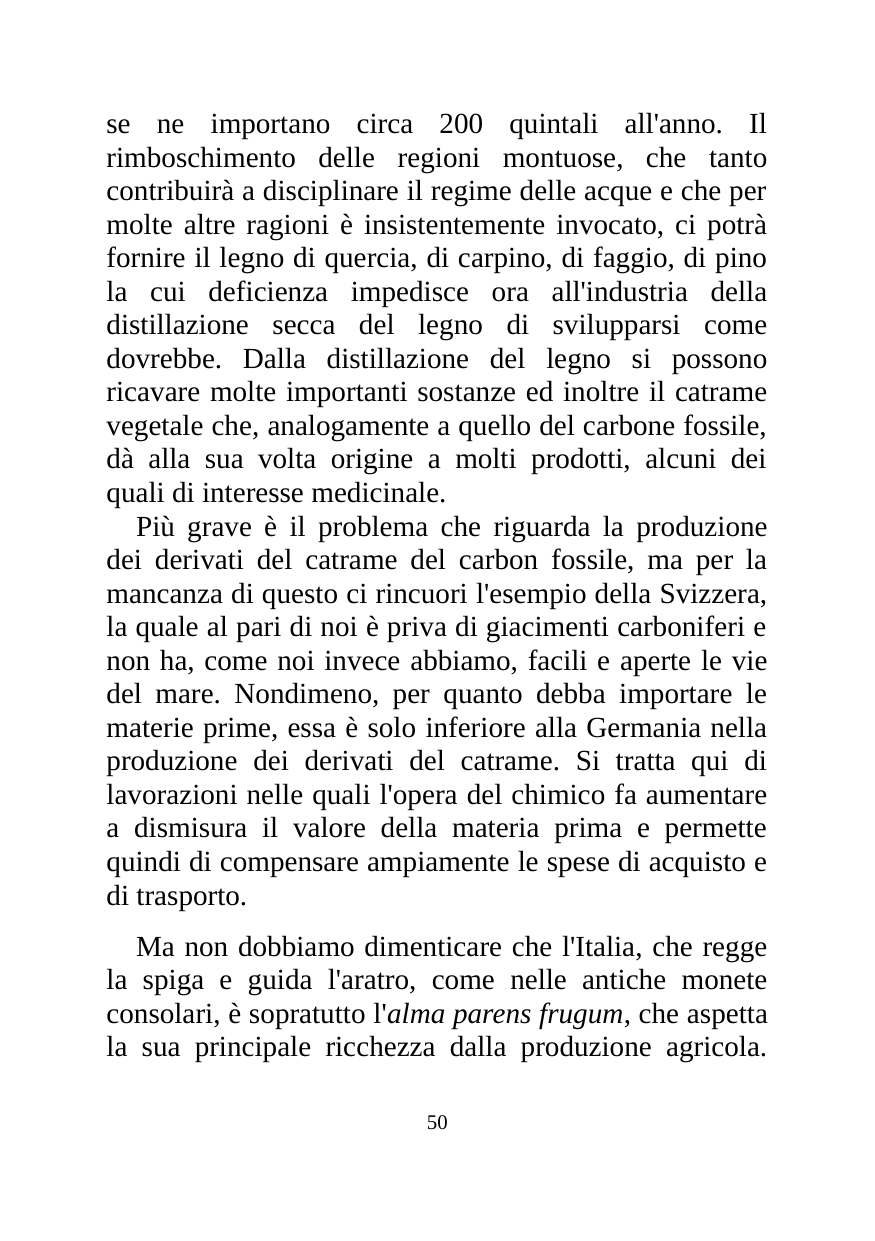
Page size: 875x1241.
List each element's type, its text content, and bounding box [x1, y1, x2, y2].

text Più grave è il problema che riguarda la produzione dei derivati del catrame del carbon fossile, ma per la mancanza di questo ci rincuori l'esempio della Svizzera, la quale al pari di noi è priva di giacimenti carboniferi e non ha, come noi invece abbiamo, facili e aperte le vie del mare. Nondimeno, per quanto debba importare le materie prime, essa è solo inferiore alla Germania nella produzione dei derivati del catrame. Si tratta qui di lavorazioni nelle quali l'opera del chimico fa aumentare a dismisura il valore della materia prima e permette quindi di compensare ampiamente le spese di acquisto e di trasporto. [106, 509, 768, 911]
text Ma non dobbiamo dimenticare che l'Italia, che regge la spiga e guida l'aratro, come nelle antiche monete consolari, è sopratutto l'alma parens frugum, che aspetta la sua principale ricchezza dalla produzione agricola. [106, 929, 768, 1063]
text se ne importano circa 200 quintali all'anno. Il rimboschimento delle regioni montuose, che tanto contribuirà a disciplinare il regime delle acque e che per molte altre ragioni è insistentemente invocato, ci potrà fornire il legno di quercia, di carpino, di faggio, di pino la cui deficienza impedisce ora all'industria della distillazione secca del legno di svilupparsi come dovrebbe. Dalla distillazione del legno si possono ricavare molte importanti sostanze ed inoltre il catrame vegetale che, analogamente a quello del carbone fossile, dà alla sua volta origine a molti prodotti, alcuni dei quali di interesse medicinale. [106, 106, 768, 509]
